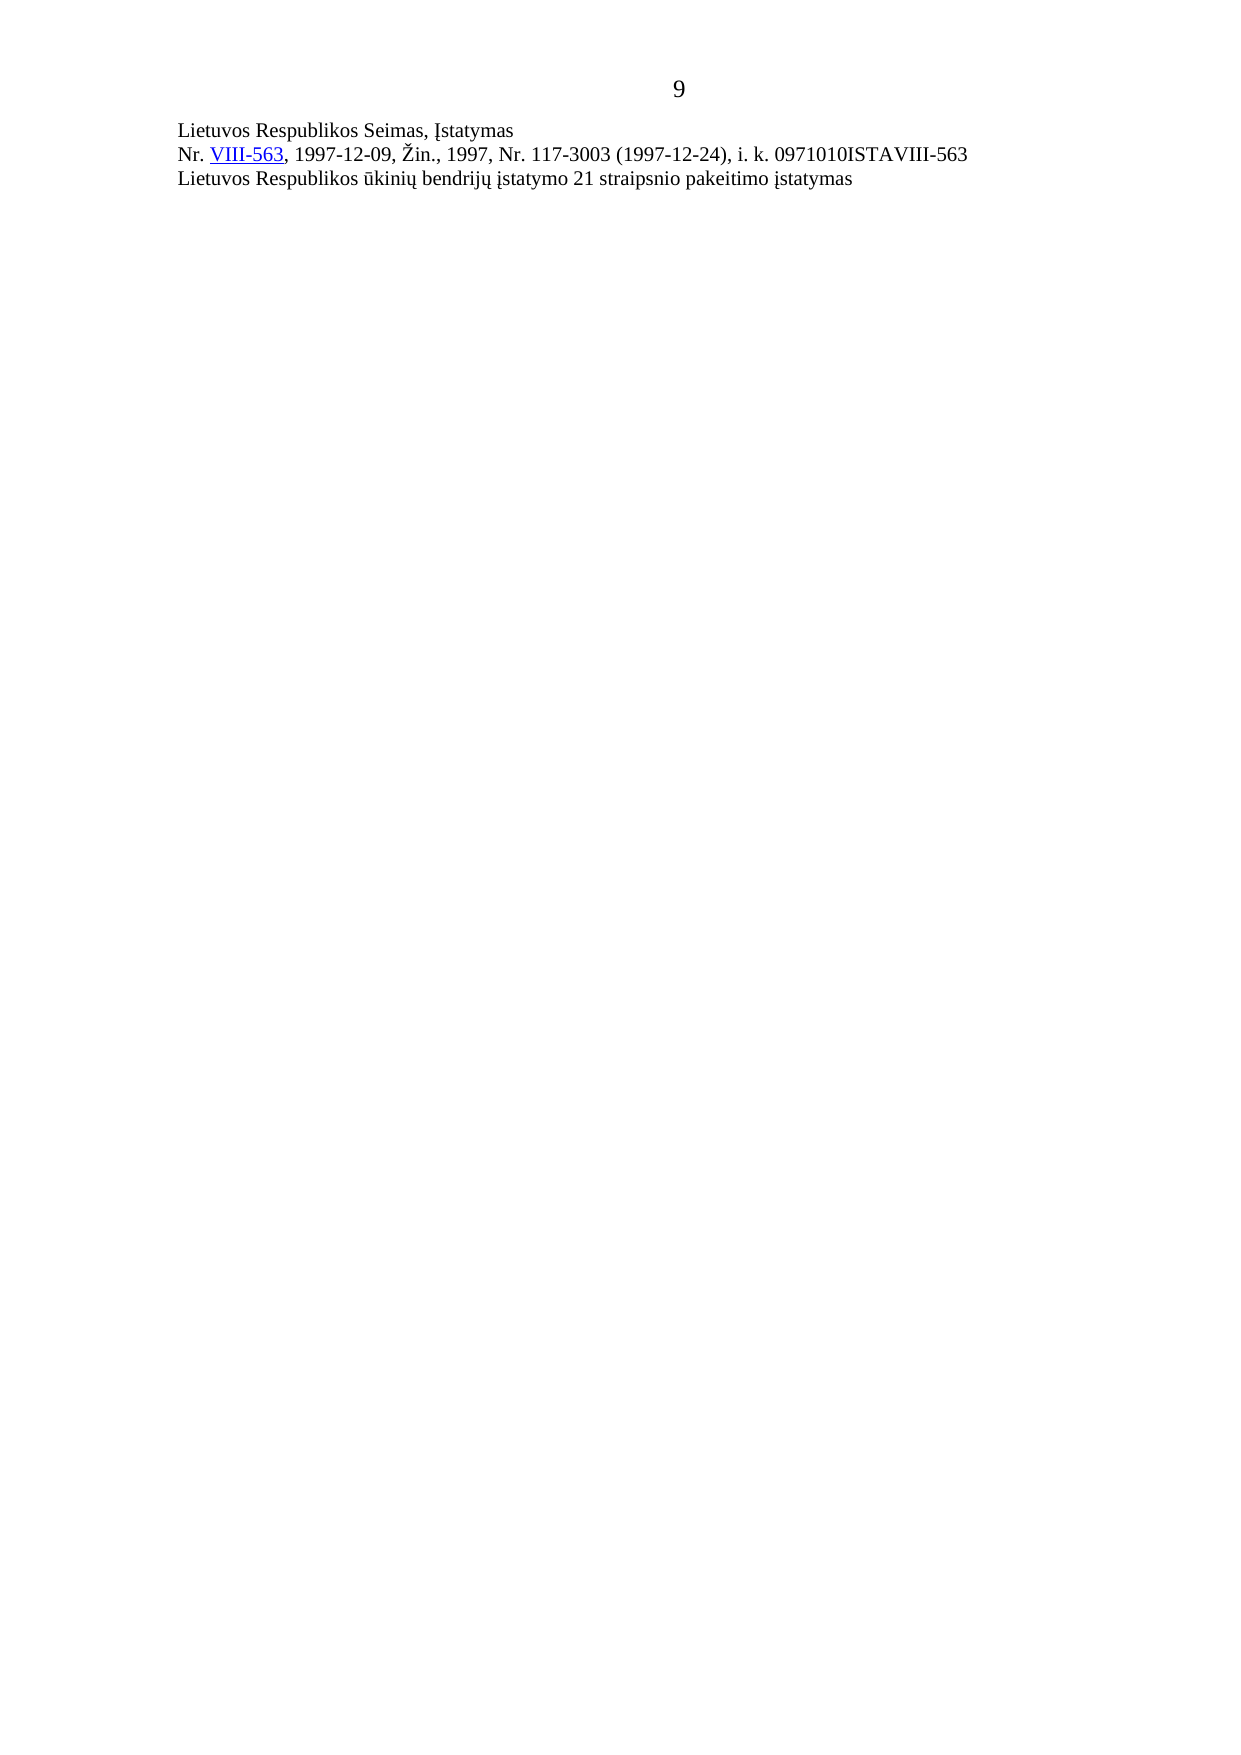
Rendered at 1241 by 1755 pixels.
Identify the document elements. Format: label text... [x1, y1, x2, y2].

text Lietuvos Respublikos Seimas, Įstatymas [177, 118, 1181, 142]
text Lietuvos Respublikos ūkinių bendrijų įstatymo 21 straipsnio pakeitimo įstatymas [177, 166, 1181, 190]
text Nr. VIII-563, 1997-12-09, Žin., 1997, Nr. 117-3003 (1997-12-24), i. k. 0971010ISTAVIII-563 [177, 142, 1181, 166]
